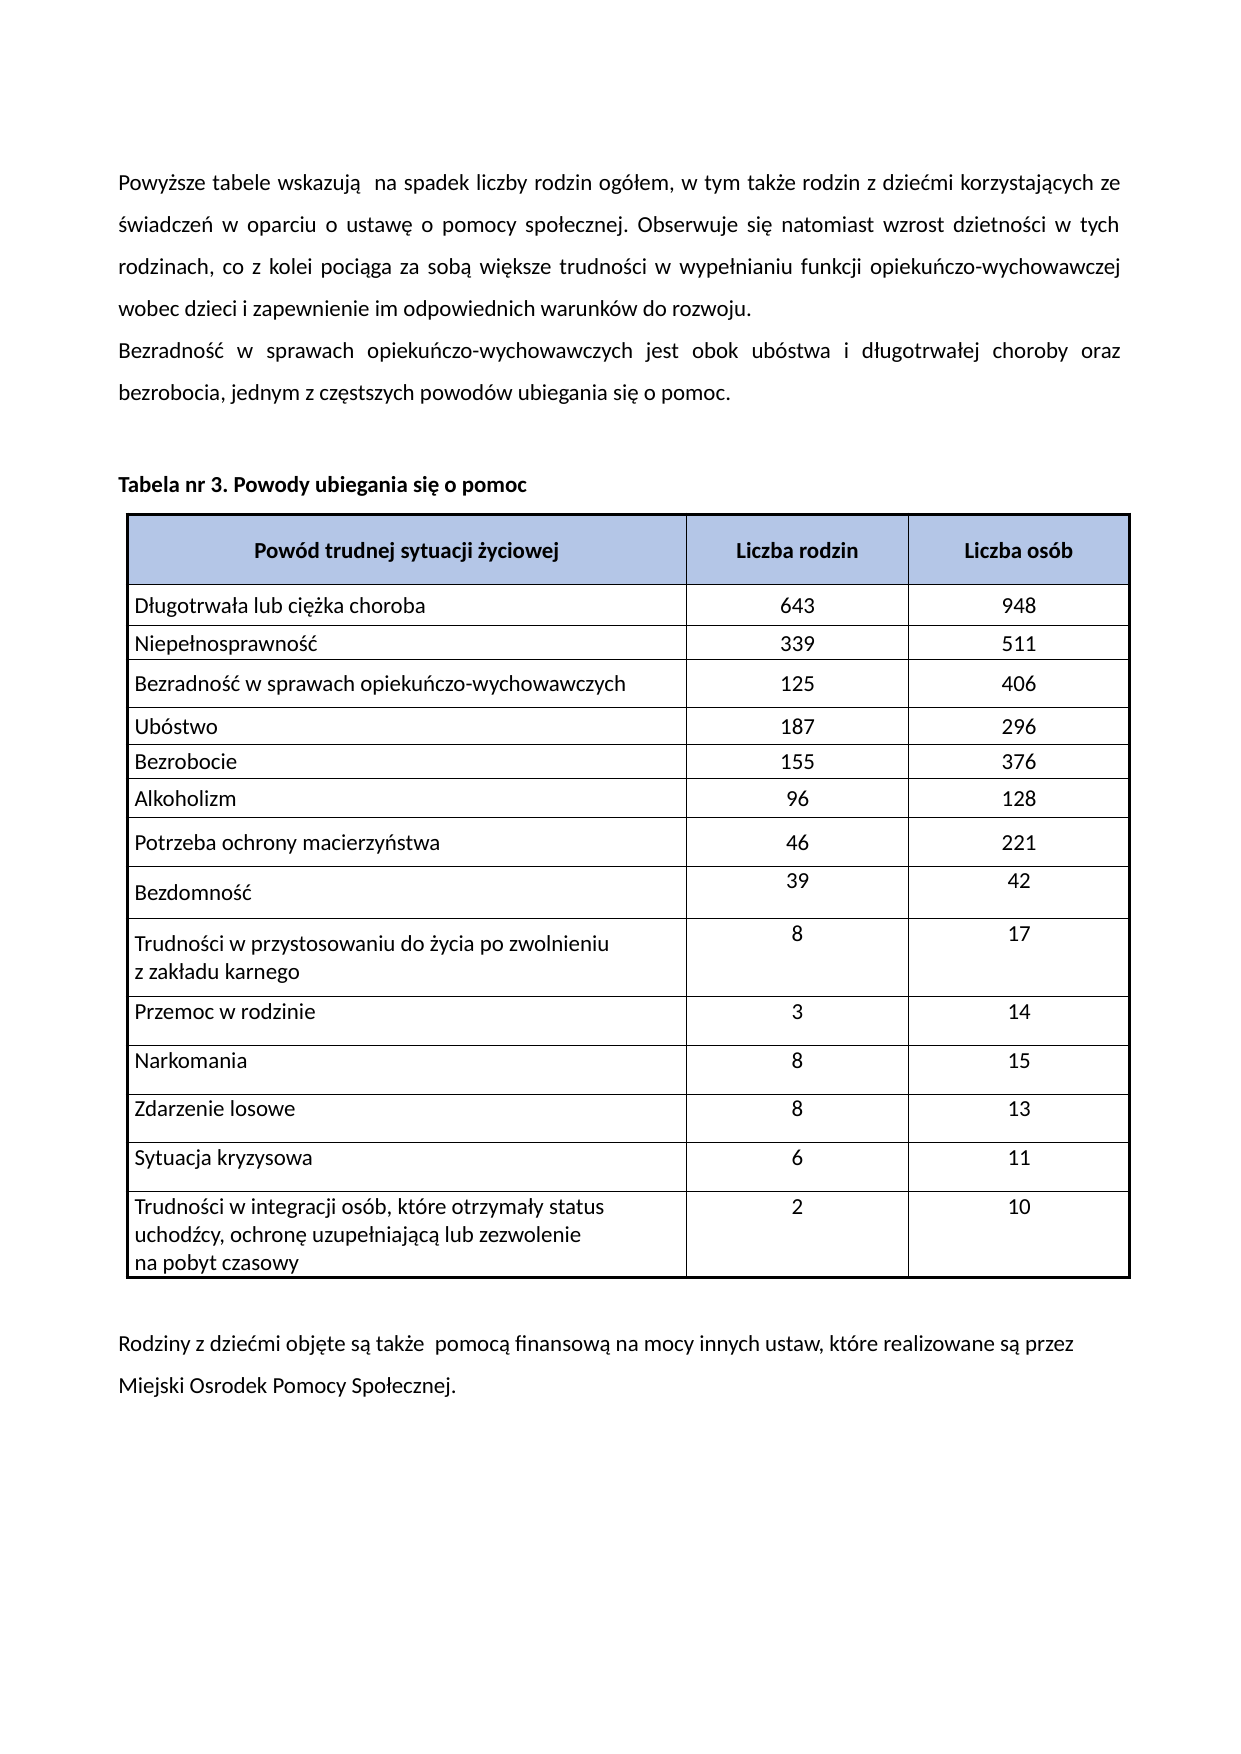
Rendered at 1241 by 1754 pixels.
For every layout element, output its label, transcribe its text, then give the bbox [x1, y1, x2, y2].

table_cell Przemoc w rodzinie [129, 997, 686, 1045]
table_cell 3 [687, 997, 908, 1045]
table_cell 39 [687, 867, 908, 918]
table_cell 8 [687, 1095, 908, 1142]
table_cell Zdarzenie losowe [129, 1095, 686, 1142]
text Powyższe tabele wskazują na spadek liczby rodzin ogółem, w tym także rodzin z dziećmi korzystających ze świadczeń w oparciu o ustawę o pomocy społecznej. Obserwuje się natomiast wzrost dzietności w tych rodzinach, co z kolei pociąga za sobą większe trudności w wypełnianiu funkcji opiekuńczo-wychowawczej wobec dzieci i zapewnienie im odpowiednich warunków do rozwoju. [118, 168, 1122, 322]
table_cell 125 [687, 660, 908, 707]
table_cell 221 [909, 818, 1128, 866]
table_header Powód trudnej sytuacji życiowej [129, 516, 686, 584]
table_cell 17 [909, 919, 1128, 996]
table_cell Bezdomność [129, 867, 686, 918]
table_cell 15 [909, 1046, 1128, 1093]
table_cell 128 [909, 779, 1128, 817]
table_cell Trudności w przystosowaniu do życia po zwolnieniu z zakładu karnego [129, 919, 686, 996]
text Rodziny z dziećmi objęte są także pomocą finansową na mocy innych ustaw, które realizowane są przez Miejski Osrodek Pomocy Społecznej. [118, 1329, 1122, 1399]
table_cell 376 [909, 745, 1128, 778]
table_header Liczba osób [909, 516, 1128, 584]
table_cell 155 [687, 745, 908, 778]
table_cell 46 [687, 818, 908, 866]
table_cell 406 [909, 660, 1128, 707]
table_cell 96 [687, 779, 908, 817]
table_header Liczba rodzin [687, 516, 908, 584]
table_cell Sytuacja kryzysowa [129, 1143, 686, 1191]
table_cell Bezrobocie [129, 745, 686, 778]
table_cell 6 [687, 1143, 908, 1191]
table_cell 339 [687, 626, 908, 659]
table_cell Niepełnosprawność [129, 626, 686, 659]
table_cell 8 [687, 1046, 908, 1093]
text Tabela nr 3. Powody ubiegania się o pomoc [118, 471, 1122, 499]
table_cell 10 [909, 1192, 1128, 1276]
table_cell 296 [909, 708, 1128, 744]
text Bezradność w sprawach opiekuńczo-wychowawczych jest obok ubóstwa i długotrwałej choroby oraz bezrobocia, jednym z częstszych powodów ubiegania się o pomoc. [118, 336, 1122, 406]
table_cell Narkomania [129, 1046, 686, 1093]
table_cell 643 [687, 585, 908, 625]
table_cell Alkoholizm [129, 779, 686, 817]
table_cell 2 [687, 1192, 908, 1276]
table_cell 14 [909, 997, 1128, 1045]
table_cell Długotrwała lub ciężka choroba [129, 585, 686, 625]
table_cell Bezradność w sprawach opiekuńczo-wychowawczych [129, 660, 686, 707]
table_cell Ubóstwo [129, 708, 686, 744]
table_cell 8 [687, 919, 908, 996]
table_cell 187 [687, 708, 908, 744]
table_cell 11 [909, 1143, 1128, 1191]
table_cell Trudności w integracji osób, które otrzymały status uchodźcy, ochronę uzupełniającą lub zezwolenie na pobyt czasowy [129, 1192, 686, 1276]
table_cell 948 [909, 585, 1128, 625]
table_cell 13 [909, 1095, 1128, 1142]
table_cell Potrzeba ochrony macierzyństwa [129, 818, 686, 866]
table_cell 42 [909, 867, 1128, 918]
table_cell 511 [909, 626, 1128, 659]
